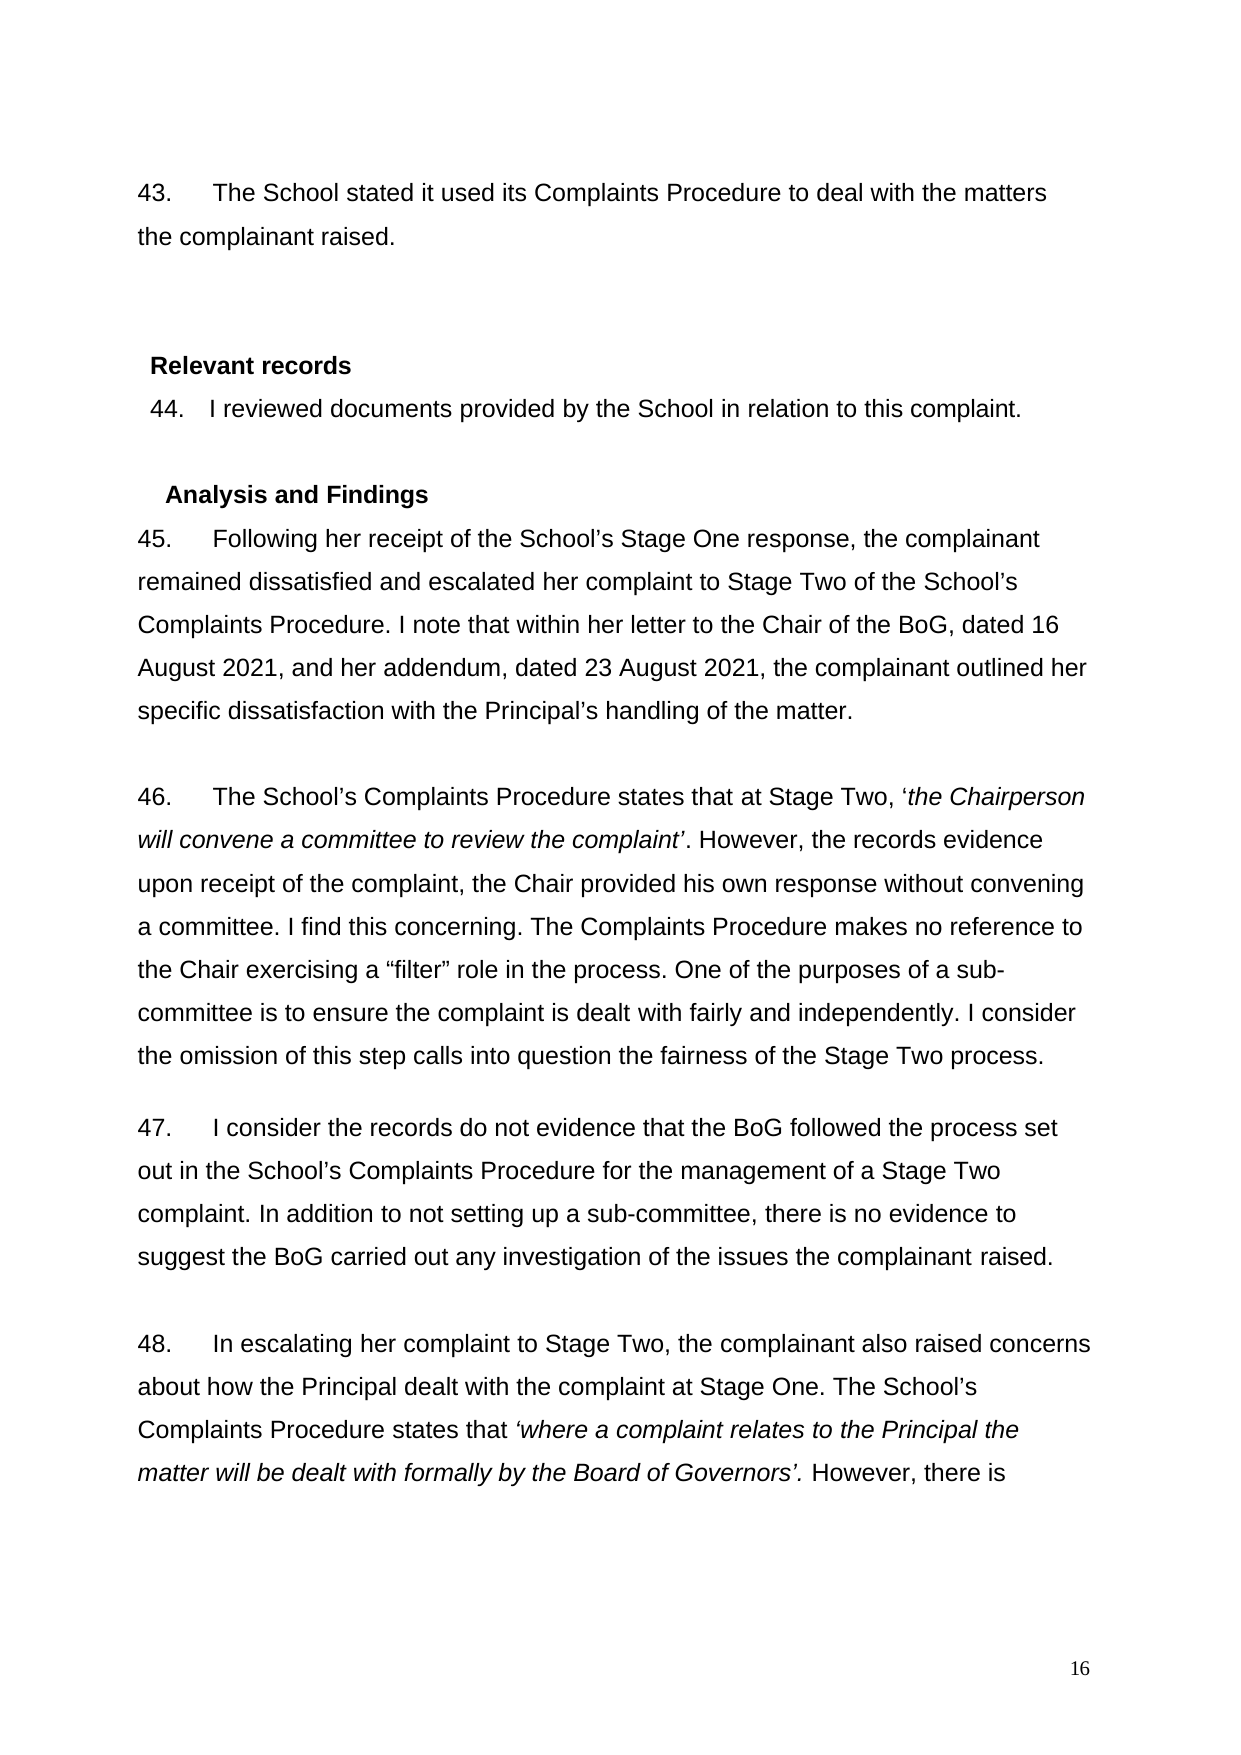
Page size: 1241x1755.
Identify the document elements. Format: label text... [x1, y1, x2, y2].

list The School’s Complaints Procedure states that at Stage Two, ‘the Chairperson will convene a committee to review the complaint’. However, the records evidence upon receipt of the complaint, the Chair provided his own response without convening a committee. I find this concerning. The Complaints Procedure makes no reference to the Chair exercising a “filter” role in the process. One of the purposes of a sub-committee is to ensure the complaint is dealt with fairly and independently. I consider the omission of this step calls into question the fairness of the Stage Two process. [137, 782, 1088, 1070]
list The School stated it used its Complaints Procedure to deal with the matters the complainant raised. [137, 178, 1085, 250]
list I consider the records do not evidence that the BoG followed the process set out in the School’s Complaints Procedure for the management of a Stage Two complaint. In addition to not setting up a sub-committee, there is no evidence to suggest the BoG carried out any investigation of the issues the complainant raised. [137, 1113, 1088, 1271]
text Relevant records [150, 351, 1184, 380]
list Following her receipt of the School’s Stage One response, the complainant remained dissatisfied and escalated her complaint to Stage Two of the School’s Complaints Procedure. I note that within her letter to the Chair of the BoG, dated 16 August 2021, and her addendum, dated 23 August 2021, the complainant outlined her specific dissatisfaction with the Principal’s handling of the matter. [137, 524, 1089, 725]
text Analysis and Findings [165, 480, 1184, 509]
list In escalating her complaint to Stage Two, the complainant also raised concerns about how the Principal dealt with the complaint at Stage One. The School’s Complaints Procedure states that ‘where a complaint relates to the Principal the matter will be dealt with formally by the Board of Governors’. However, there is [137, 1329, 1091, 1487]
list I reviewed documents provided by the School in relation to this complaint. [150, 394, 1184, 423]
